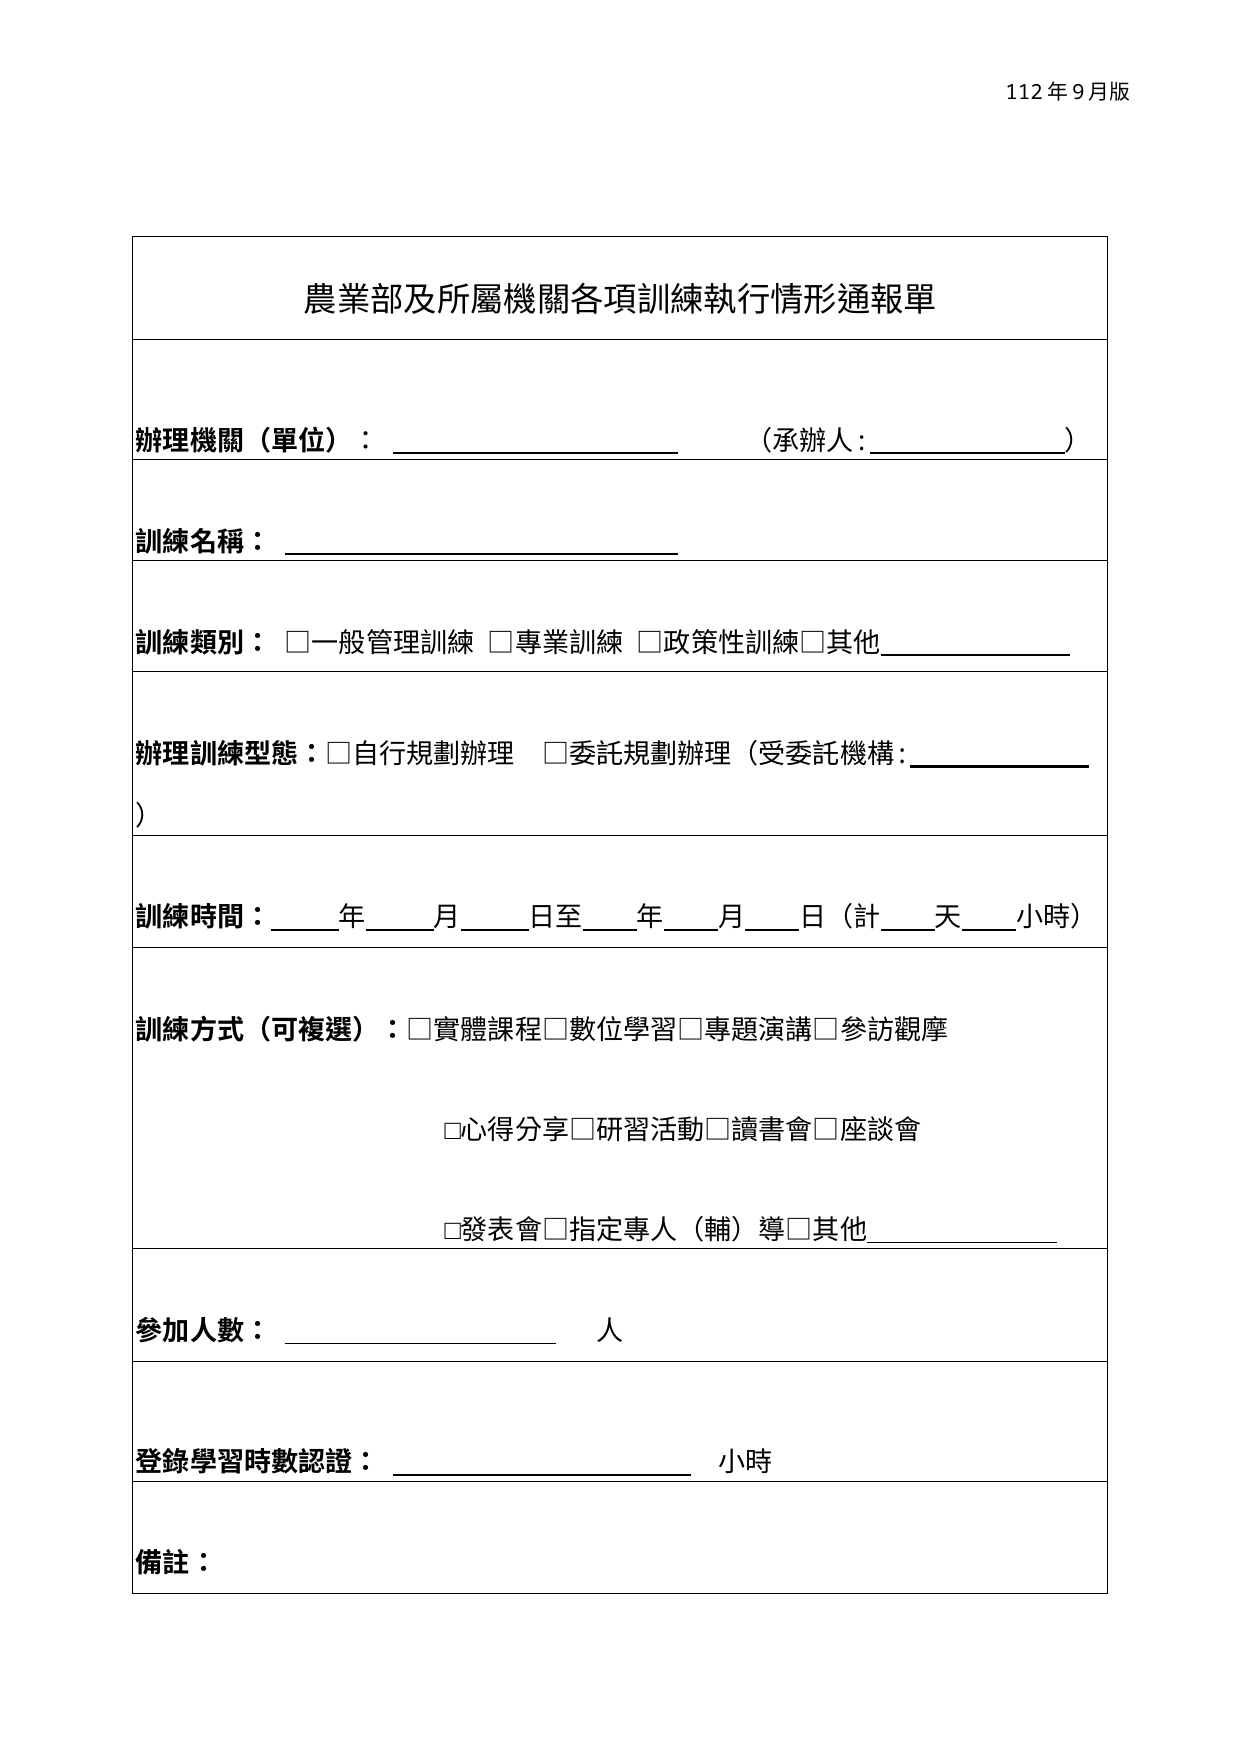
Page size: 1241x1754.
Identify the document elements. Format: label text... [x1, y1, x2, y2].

table_cell 辦理機關（單位）： （承辦人: ） [133, 340, 1107, 459]
table_header 農業部及所屬機關各項訓練執行情形通報單 [133, 237, 1107, 339]
table_cell 訓練類別： □一般管理訓練 □專業訓練 □政策性訓練□其他 [133, 561, 1107, 671]
table_cell 參加人數： 人 [133, 1249, 1107, 1361]
table_cell 備註： [133, 1482, 1107, 1593]
table_cell 登錄學習時數認證： 小時 [133, 1362, 1107, 1481]
table_cell 辦理訓練型態：□自行規劃辦理 □委託規劃辦理（受委託機構: ） [133, 672, 1107, 835]
table_cell 訓練方式（可複選）：□實體課程□數位學習□專題演講□參訪觀摩 □心得分享□研習活動□讀書會□座談會 □發表會□指定專人（輔）導□其他 [133, 948, 1107, 1248]
table_cell 訓練時間： 年 月 日至 年 月 日（計 天 小時） [133, 836, 1107, 947]
table_cell 訓練名稱： [133, 460, 1107, 560]
